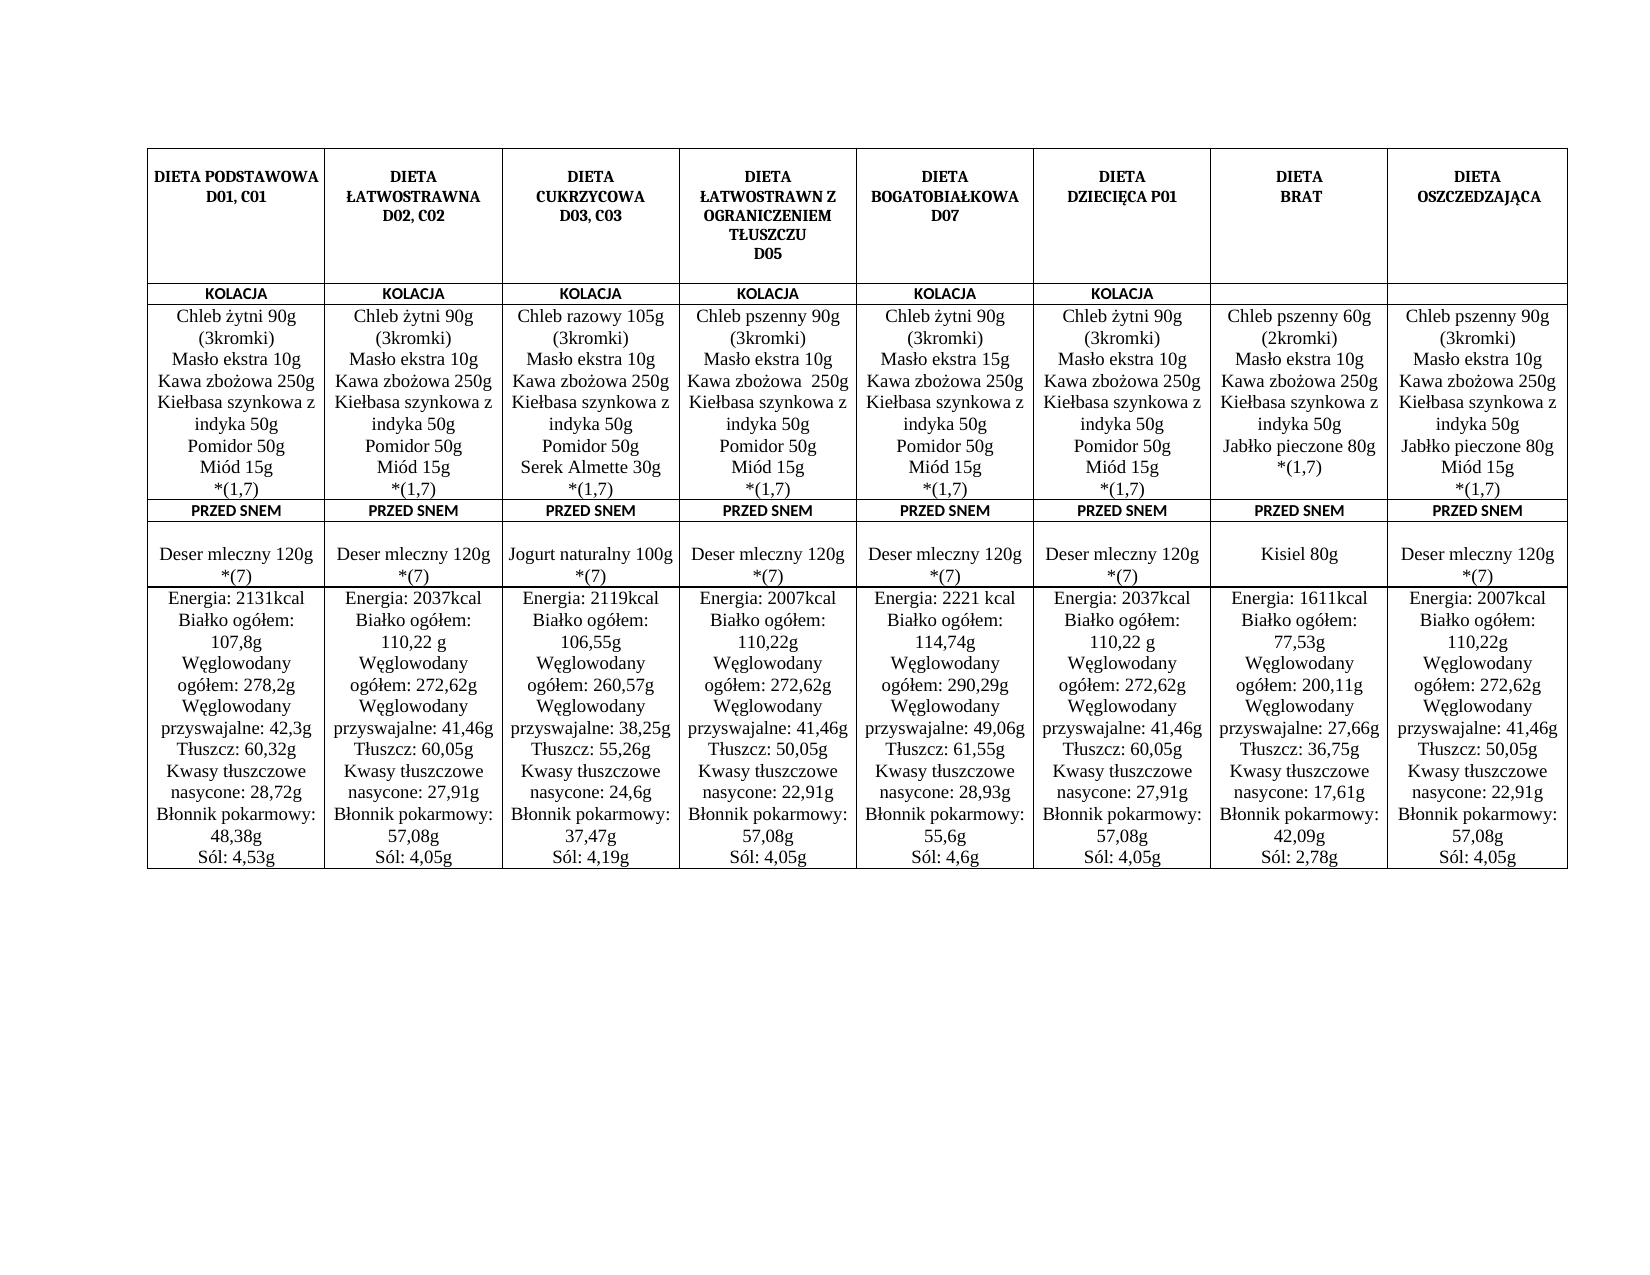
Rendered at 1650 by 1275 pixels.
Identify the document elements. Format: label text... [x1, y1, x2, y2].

table_cell Energia: 2007kcal Białko ogółem: 110,22g Węglowodany ogółem: 272,62g Węglowodany przyswajalne: 41,46g Tłuszcz: 50,05g Kwasy tłuszczowe nasycone: 22,91g Błonnik pokarmowy: 57,08g Sól: 4,05g [680, 588, 856, 868]
table_cell KOLACJA [503, 284, 679, 304]
table_cell Energia: 2131kcal Białko ogółem: 107,8g Węglowodany ogółem: 278,2g Węglowodany przyswajalne: 42,3g Tłuszcz: 60,32g Kwasy tłuszczowe nasycone: 28,72g Błonnik pokarmowy: 48,38g Sól: 4,53g [148, 588, 324, 868]
table_cell DIETA OSZCZEDZAJĄCA [1388, 149, 1567, 283]
table_cell DIETA CUKRZYCOWA D03, C03 [503, 149, 679, 283]
table_cell [1388, 284, 1567, 304]
table_cell Chleb pszenny 90g (3kromki) Masło ekstra 10g Kawa zbożowa 250g Kiełbasa szynkowa z indyka 50g Jabłko pieczone 80g Miód 15g *(1,7) [1388, 305, 1567, 499]
table_cell KOLACJA [148, 284, 324, 304]
table_cell PRZED SNEM [1388, 500, 1567, 521]
table_cell Chleb żytni 90g (3kromki) Masło ekstra 10g Kawa zbożowa 250g Kiełbasa szynkowa z indyka 50g Pomidor 50g Miód 15g *(1,7) [148, 305, 324, 499]
table_cell PRZED SNEM [503, 500, 679, 521]
table_cell Energia: 2037kcal Białko ogółem: 110,22 g Węglowodany ogółem: 272,62g Węglowodany przyswajalne: 41,46g Tłuszcz: 60,05g Kwasy tłuszczowe nasycone: 27,91g Błonnik pokarmowy: 57,08g Sól: 4,05g [1034, 588, 1210, 868]
table_cell PRZED SNEM [325, 500, 502, 521]
table_cell Deser mleczny 120g *(7) [1388, 522, 1567, 586]
table_cell DIETA ŁATWOSTRAWNA D02, C02 [325, 149, 502, 283]
table_cell KOLACJA [325, 284, 502, 304]
table_cell Chleb żytni 90g (3kromki) Masło ekstra 10g Kawa zbożowa 250g Kiełbasa szynkowa z indyka 50g Pomidor 50g Miód 15g *(1,7) [325, 305, 502, 499]
table_cell DIETA BOGATOBIAŁKOWA D07 [857, 149, 1033, 283]
table_cell Chleb żytni 90g (3kromki) Masło ekstra 15g Kawa zbożowa 250g Kiełbasa szynkowa z indyka 50g Pomidor 50g Miód 15g *(1,7) [857, 305, 1033, 499]
table_cell KOLACJA [680, 284, 856, 304]
table_cell DIETA PODSTAWOWA D01, C01 [148, 149, 324, 283]
table_cell Deser mleczny 120g *(7) [325, 522, 502, 586]
table_cell Energia: 2037kcal Białko ogółem: 110,22 g Węglowodany ogółem: 272,62g Węglowodany przyswajalne: 41,46g Tłuszcz: 60,05g Kwasy tłuszczowe nasycone: 27,91g Błonnik pokarmowy: 57,08g Sól: 4,05g [325, 588, 502, 868]
table_cell DIETA ŁATWOSTRAWN Z OGRANICZENIEM TŁUSZCZU D05 [680, 149, 856, 283]
table_cell Kisiel 80g [1211, 522, 1387, 586]
table_cell PRZED SNEM [857, 500, 1033, 521]
table_cell Chleb pszenny 90g (3kromki) Masło ekstra 10g Kawa zbożowa 250g Kiełbasa szynkowa z indyka 50g Pomidor 50g Miód 15g *(1,7) [680, 305, 856, 499]
table_cell Energia: 2007kcal Białko ogółem: 110,22g Węglowodany ogółem: 272,62g Węglowodany przyswajalne: 41,46g Tłuszcz: 50,05g Kwasy tłuszczowe nasycone: 22,91g Błonnik pokarmowy: 57,08g Sól: 4,05g [1388, 588, 1567, 868]
table_cell [1211, 284, 1387, 304]
table_cell DIETA DZIECIĘCA P01 [1034, 149, 1210, 283]
table_cell Energia: 2119kcal Białko ogółem: 106,55g Węglowodany ogółem: 260,57g Węglowodany przyswajalne: 38,25g Tłuszcz: 55,26g Kwasy tłuszczowe nasycone: 24,6g Błonnik pokarmowy: 37,47g Sól: 4,19g [503, 588, 679, 868]
table_cell Energia: 2221 kcal Białko ogółem: 114,74g Węglowodany ogółem: 290,29g Węglowodany przyswajalne: 49,06g Tłuszcz: 61,55g Kwasy tłuszczowe nasycone: 28,93g Błonnik pokarmowy: 55,6g Sól: 4,6g [857, 588, 1033, 868]
table_cell Chleb żytni 90g (3kromki) Masło ekstra 10g Kawa zbożowa 250g Kiełbasa szynkowa z indyka 50g Pomidor 50g Miód 15g *(1,7) [1034, 305, 1210, 499]
table_cell PRZED SNEM [148, 500, 324, 521]
table_cell KOLACJA [857, 284, 1033, 304]
table_cell Chleb pszenny 60g (2kromki) Masło ekstra 10g Kawa zbożowa 250g Kiełbasa szynkowa z indyka 50g Jabłko pieczone 80g *(1,7) [1211, 305, 1387, 499]
table_cell Chleb razowy 105g (3kromki) Masło ekstra 10g Kawa zbożowa 250g Kiełbasa szynkowa z indyka 50g Pomidor 50g Serek Almette 30g *(1,7) [503, 305, 679, 499]
table_cell PRZED SNEM [1211, 500, 1387, 521]
table_cell DIETA BRAT [1211, 149, 1387, 283]
table_cell KOLACJA [1034, 284, 1210, 304]
table_cell Deser mleczny 120g *(7) [1034, 522, 1210, 586]
table_cell Deser mleczny 120g *(7) [857, 522, 1033, 586]
table_cell Jogurt naturalny 100g *(7) [503, 522, 679, 586]
table_cell Deser mleczny 120g *(7) [148, 522, 324, 586]
table_cell PRZED SNEM [1034, 500, 1210, 521]
table_cell Energia: 1611kcal Białko ogółem: 77,53g Węglowodany ogółem: 200,11g Węglowodany przyswajalne: 27,66g Tłuszcz: 36,75g Kwasy tłuszczowe nasycone: 17,61g Błonnik pokarmowy: 42,09g Sól: 2,78g [1211, 588, 1387, 868]
table_cell Deser mleczny 120g *(7) [680, 522, 856, 586]
table_cell PRZED SNEM [680, 500, 856, 521]
